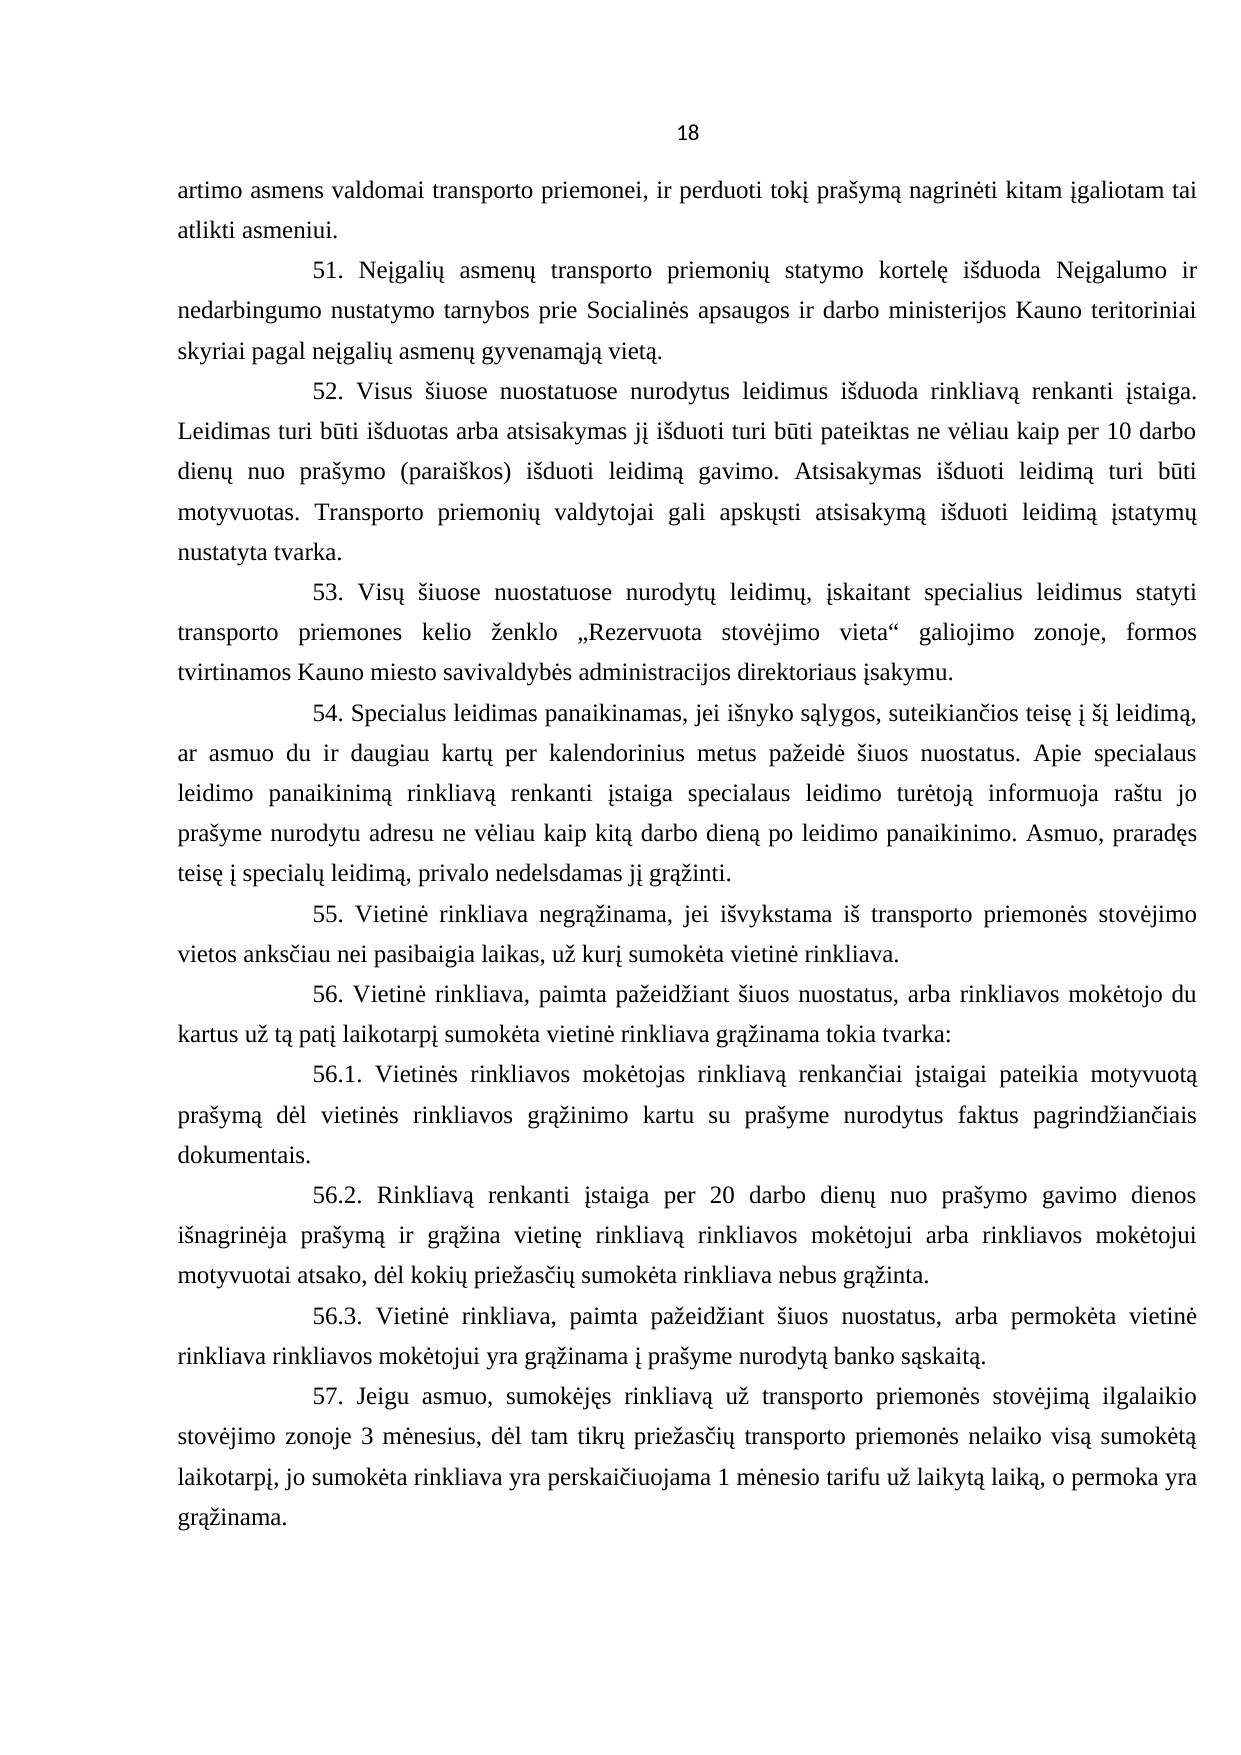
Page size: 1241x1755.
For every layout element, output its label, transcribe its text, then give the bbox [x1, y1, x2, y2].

text 56.2. Rinkliavą renkanti įstaiga per 20 darbo dienų nuo prašymo gavimo dienos išnagrinėja prašymą ir grąžina vietinę rinkliavą rinkliavos mokėtojui arba rinkliavos mokėtojui motyvuotai atsako, dėl kokių priežasčių sumokėta rinkliava nebus grąžinta. [177, 1180, 1198, 1289]
text 56.3. Vietinė rinkliava, paimta pažeidžiant šiuos nuostatus, arba permokėta vietinė rinkliava rinkliavos mokėtojui yra grąžinama į prašyme nurodytą banko sąskaitą. [177, 1301, 1198, 1370]
text 53. Visų šiuose nuostatuose nurodytų leidimų, įskaitant specialius leidimus statyti transporto priemones kelio ženklo „Rezervuota stovėjimo vieta“ galiojimo zonoje, formos tvirtinamos Kauno miesto savivaldybės administracijos direktoriaus įsakymu. [177, 577, 1198, 686]
text 54. Specialus leidimas panaikinamas, jei išnyko sąlygos, suteikiančios teisę į šį leidimą, ar asmuo du ir daugiau kartų per kalendorinius metus pažeidė šiuos nuostatus. Apie specialaus leidimo panaikinimą rinkliavą renkanti įstaiga specialaus leidimo turėtoją informuoja raštu jo prašyme nurodytu adresu ne vėliau kaip kitą darbo dieną po leidimo panaikinimo. Asmuo, praradęs teisę į specialų leidimą, privalo nedelsdamas jį grąžinti. [177, 698, 1198, 887]
text 57. Jeigu asmuo, sumokėjęs rinkliavą už transporto priemonės stovėjimą ilgalaikio stovėjimo zonoje 3 mėnesius, dėl tam tikrų priežasčių transporto priemonės nelaiko visą sumokėtą laikotarpį, jo sumokėta rinkliava yra perskaičiuojama 1 mėnesio tarifu už laikytą laiką, o permoka yra grąžinama. [177, 1381, 1198, 1531]
text 56. Vietinė rinkliava, paimta pažeidžiant šiuos nuostatus, arba rinkliavos mokėtojo du kartus už tą patį laikotarpį sumokėta vietinė rinkliava grąžinama tokia tvarka: [177, 979, 1198, 1048]
text 51. Neįgalių asmenų transporto priemonių statymo kortelę išduoda Neįgalumo ir nedarbingumo nustatymo tarnybos prie Socialinės apsaugos ir darbo ministerijos Kauno teritoriniai skyriai pagal neįgalių asmenų gyvenamąją vietą. [177, 255, 1198, 364]
text artimo asmens valdomai transporto priemonei, ir perduoti tokį prašymą nagrinėti kitam įgaliotam tai atlikti asmeniui. [177, 175, 1198, 244]
text 52. Visus šiuose nuostatuose nurodytus leidimus išduoda rinkliavą renkanti įstaiga. Leidimas turi būti išduotas arba atsisakymas jį išduoti turi būti pateiktas ne vėliau kaip per 10 darbo dienų nuo prašymo (paraiškos) išduoti leidimą gavimo. Atsisakymas išduoti leidimą turi būti motyvuotas. Transporto priemonių valdytojai gali apskųsti atsisakymą išduoti leidimą įstatymų nustatyta tvarka. [177, 376, 1198, 566]
text 55. Vietinė rinkliava negrąžinama, jei išvykstama iš transporto priemonės stovėjimo vietos anksčiau nei pasibaigia laikas, už kurį sumokėta vietinė rinkliava. [177, 899, 1198, 968]
text 56.1. Vietinės rinkliavos mokėtojas rinkliavą renkančiai įstaigai pateikia motyvuotą prašymą dėl vietinės rinkliavos grąžinimo kartu su prašyme nurodytus faktus pagrindžiančiais dokumentais. [177, 1059, 1198, 1169]
